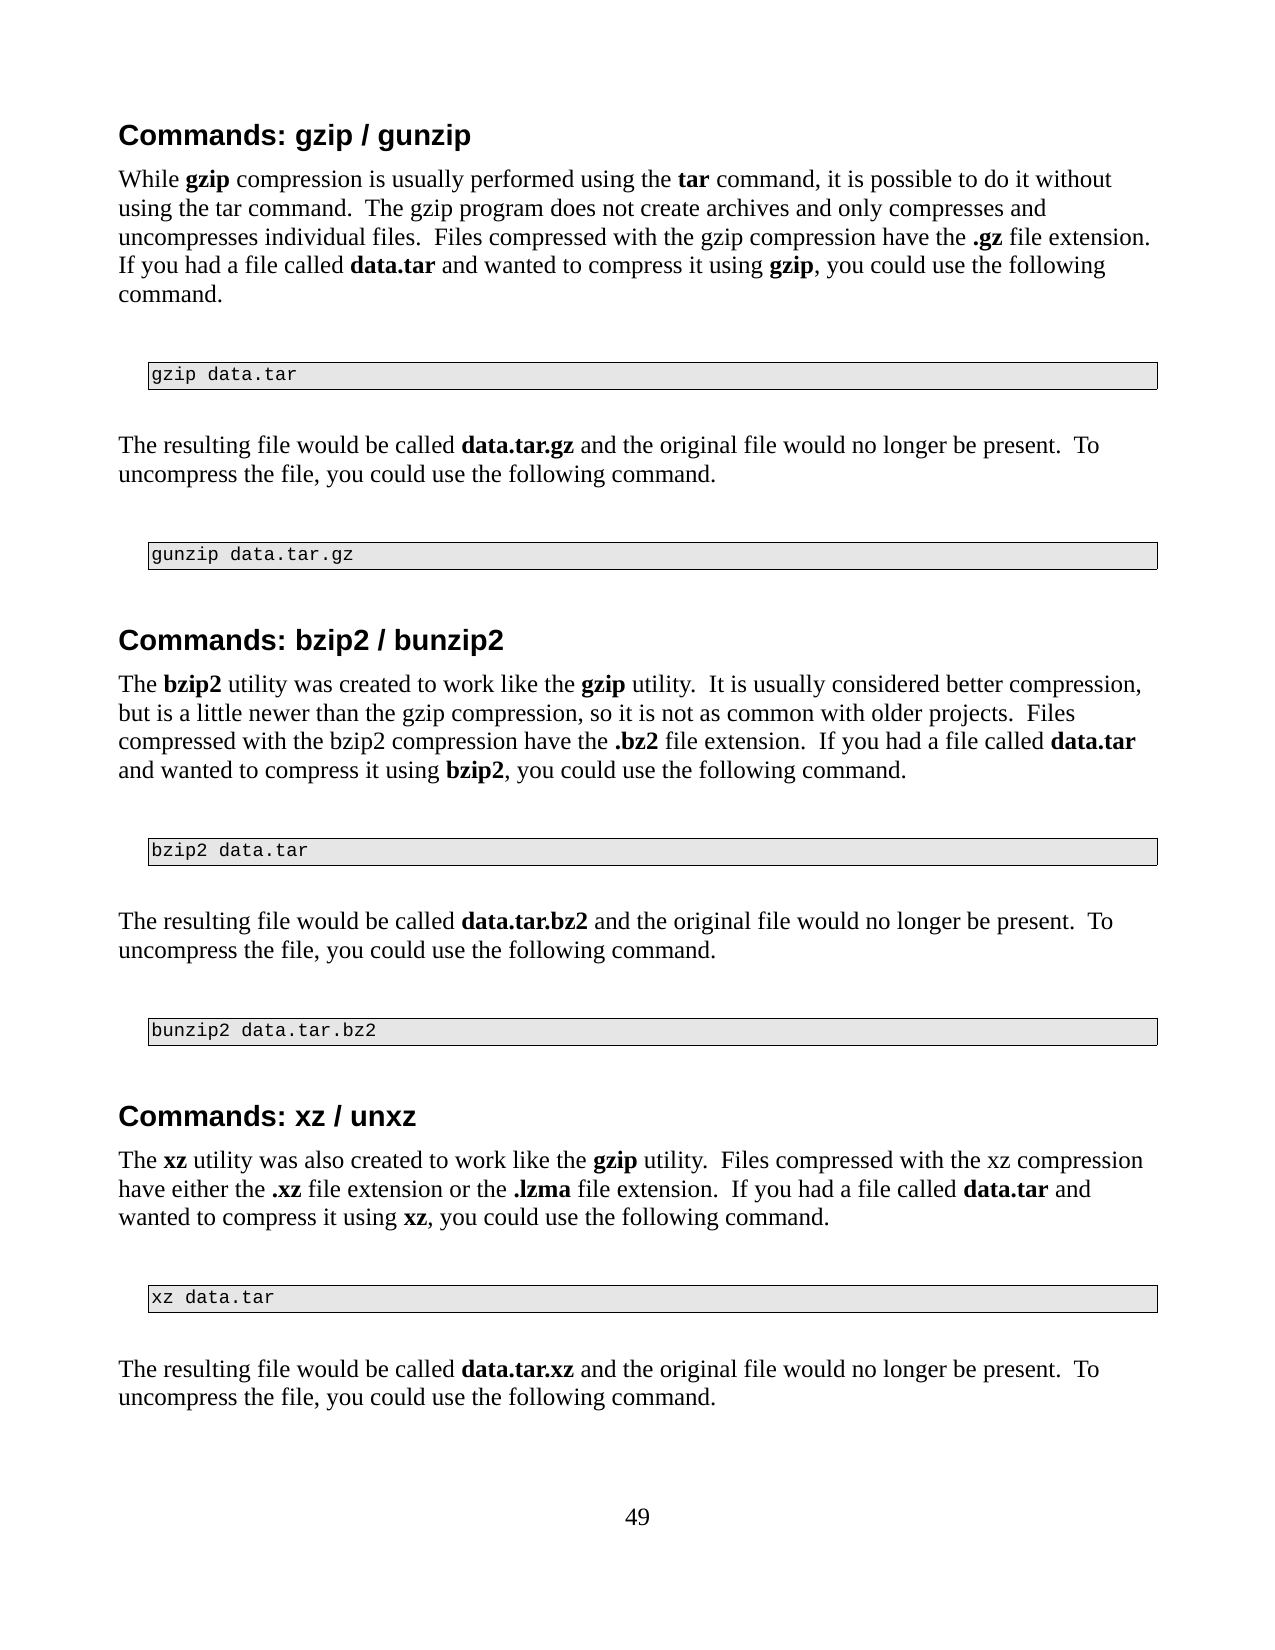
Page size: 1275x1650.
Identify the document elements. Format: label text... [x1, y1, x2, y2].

text gunzip data.tar.gz [149, 543, 1157, 569]
subtitle Commands: gzip / gunzip [118, 118, 1157, 152]
text The resulting file would be called data.tar.gz and the original file would no longer be present. To uncompress the file, you could use the following command. [118, 430, 1157, 488]
text While gzip compression is usually performed using the tar command, it is possible to do it without using the tar command. The gzip program does not create archives and only compresses and uncompresses individual files. Files compressed with the gzip compression have the .gz file extension. If you had a file called data.tar and wanted to compress it using gzip, you could use the following command. [118, 164, 1157, 308]
text The resulting file would be called data.tar.xz and the original file would no longer be present. To uncompress the file, you could use the following command. [118, 1354, 1157, 1411]
text gzip data.tar [149, 363, 1157, 389]
text The xz utility was also created to work like the gzip utility. Files compressed with the xz compression have either the .xz file extension or the .lzma file extension. If you had a file called data.tar and wanted to compress it using xz, you could use the following command. [118, 1145, 1157, 1231]
text The resulting file would be called data.tar.bz2 and the original file would no longer be present. To uncompress the file, you could use the following command. [118, 906, 1157, 964]
text The bzip2 utility was created to work like the gzip utility. It is usually considered better compression, but is a little newer than the gzip compression, so it is not as common with older projects. Files compressed with the bzip2 compression have the .bz2 file extension. If you had a file called data.tar and wanted to compress it using bzip2, you could use the following command. [118, 669, 1157, 784]
text bzip2 data.tar [149, 839, 1157, 865]
subtitle Commands: bzip2 / bunzip2 [118, 623, 1157, 656]
subtitle Commands: xz / unxz [118, 1099, 1157, 1132]
text xz data.tar [149, 1286, 1157, 1312]
text bunzip2 data.tar.bz2 [149, 1019, 1157, 1045]
